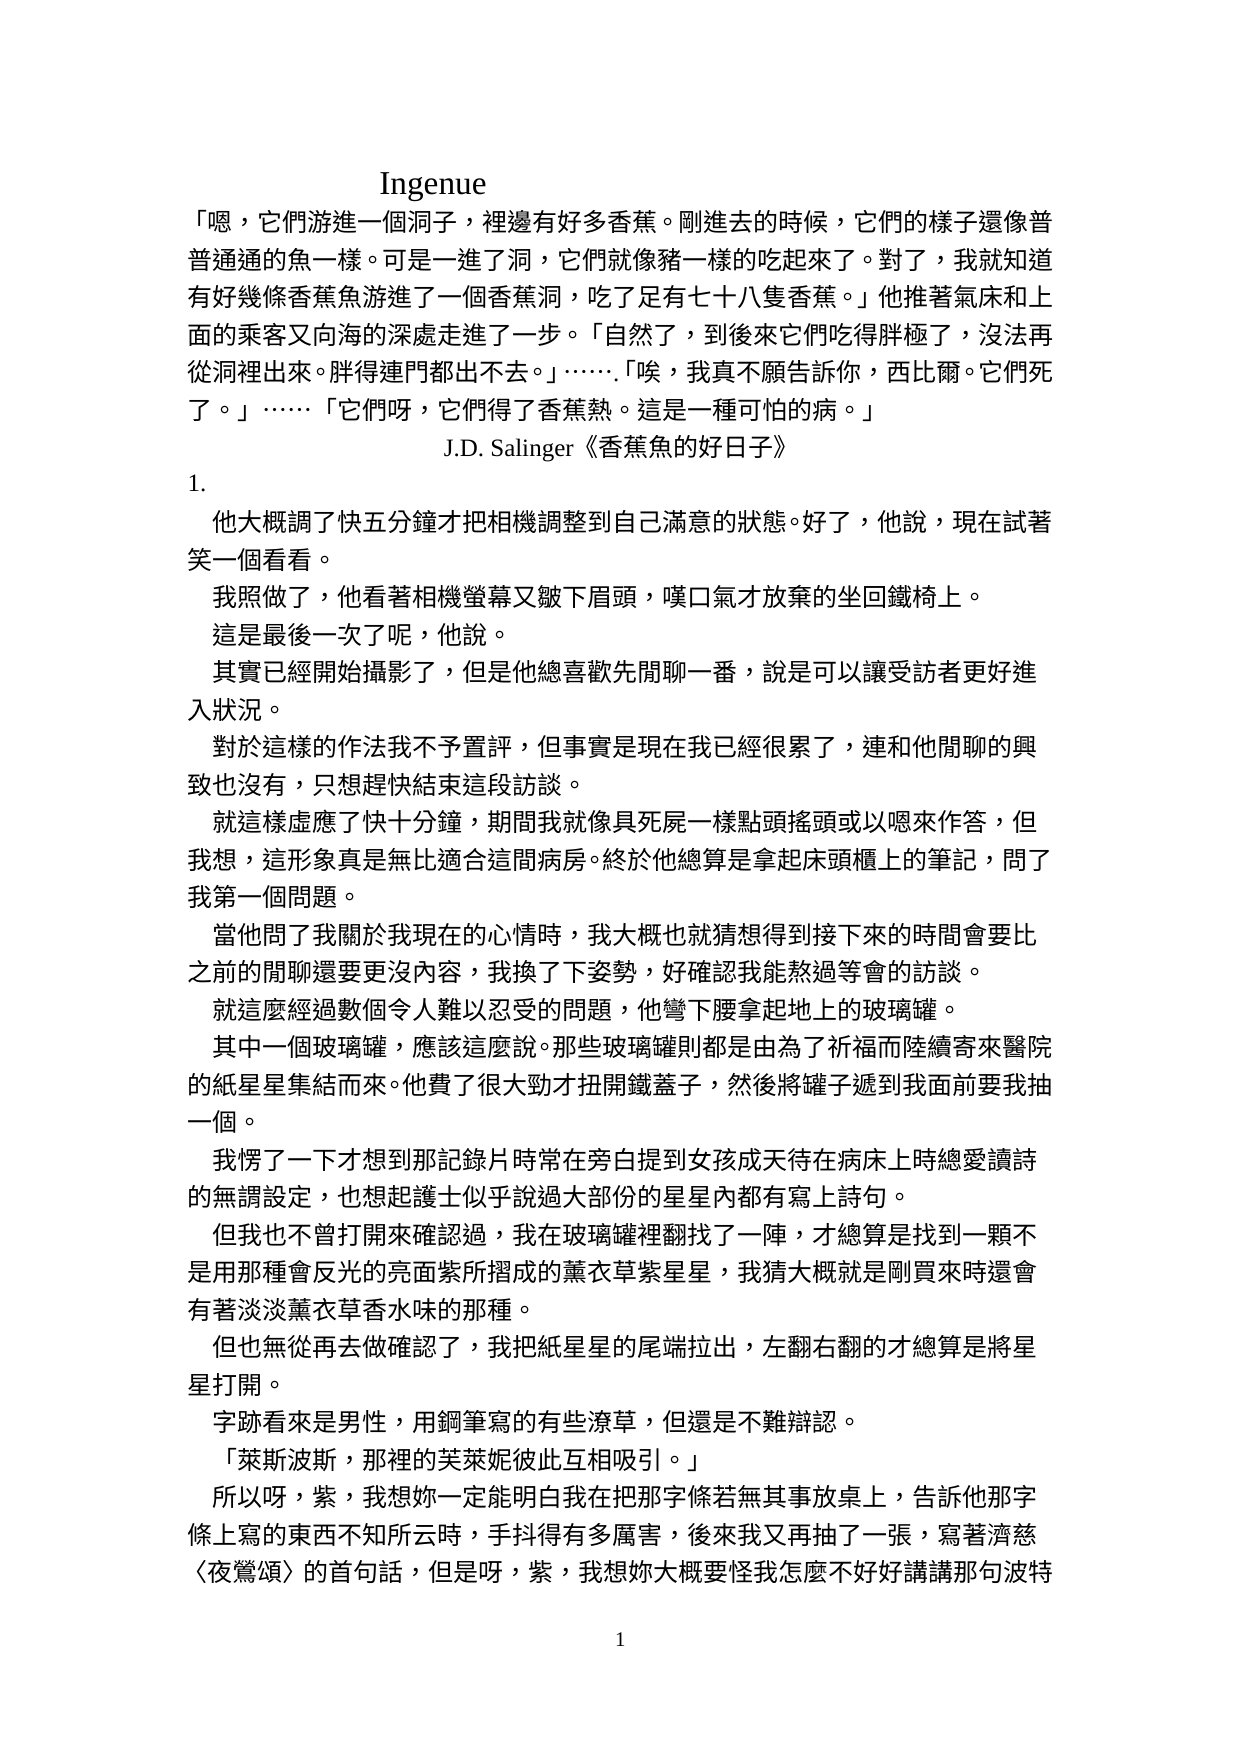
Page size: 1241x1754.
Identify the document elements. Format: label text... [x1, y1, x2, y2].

text 但也無從再去做確認了，我把紙星星的尾端拉出，左翻右翻的才總算是將星星打開。 [187, 1327, 1053, 1402]
text J.D. Salinger《香蕉魚的好日子》 [187, 427, 1053, 464]
text 但我也不曾打開來確認過，我在玻璃罐裡翻找了一陣，才總算是找到一顆不是用那種會反光的亮面紫所摺成的薰衣草紫星星，我猜大概就是剛買來時還會有著淡淡薰衣草香水味的那種。 [187, 1214, 1053, 1327]
text 就這樣虛應了快十分鐘，期間我就像具死屍一樣點頭搖頭或以嗯來作答，但我想，這形象真是無比適合這間病房。終於他總算是拿起床頭櫃上的筆記，問了我第一個問題。 [187, 802, 1053, 914]
text 其實已經開始攝影了，但是他總喜歡先閒聊一番，說是可以讓受訪者更好進 [187, 652, 1053, 689]
text 就這麼經過數個令人難以忍受的問題，他彎下腰拿起地上的玻璃罐。 [187, 989, 1053, 1027]
text 「萊斯波斯，那裡的芙萊妮彼此互相吸引。」 [187, 1439, 1053, 1477]
text 對於這樣的作法我不予置評，但事實是現在我已經很累了，連和他閒聊的興致也沒有，只想趕快結束這段訪談。 [187, 727, 1053, 802]
text 「嗯，它們游進一個洞子，裡邊有好多香蕉。剛進去的時候，它們的樣子還像普普通通的魚一樣。可是一進了洞，它們就像豬一樣的吃起來了。對了，我就知道有好幾條香蕉魚游進了一個香蕉洞，吃了足有七十八隻香蕉。」他推著氣床和上面的乘客又向海的深處走進了一步。「自然了，到後來它們吃得胖極了，沒法再從洞裡出來。胖得連門都出不去。」…….「唉，我真不願告訴你，西比爾。它們死了。」……「它們呀，它們得了香蕉熱。這是一種可怕的病。」 [187, 202, 1053, 427]
text 字跡看來是男性，用鋼筆寫的有些潦草，但還是不難辯認。 [187, 1402, 1053, 1439]
text 1. [187, 464, 1053, 502]
text 他大概調了快五分鐘才把相機調整到自己滿意的狀態。好了，他說，現在試著笑一個看看。 [187, 502, 1053, 577]
text 當他問了我關於我現在的心情時，我大概也就猜想得到接下來的時間會要比之前的閒聊還要更沒內容，我換了下姿勢，好確認我能熬過等會的訪談。 [187, 914, 1053, 989]
text 我愣了一下才想到那記錄片時常在旁白提到女孩成天待在病床上時總愛讀詩的無謂設定，也想起護士似乎說過大部份的星星內都有寫上詩句。 [187, 1139, 1053, 1214]
text Ingenue [187, 164, 1053, 202]
text 所以呀，紫，我想妳一定能明白我在把那字條若無其事放桌上，告訴他那字條上寫的東西不知所云時，手抖得有多厲害，後來我又再抽了一張，寫著濟慈〈夜鶯頌〉的首句話，但是呀，紫，我想妳大概要怪我怎麼不好好講講那句波特萊爾， [187, 1477, 1053, 1589]
text 這是最後一次了呢，他說。 [187, 614, 1053, 652]
text 入狀況。 [187, 689, 1053, 727]
text 我照做了，他看著相機螢幕又皺下眉頭，嘆口氣才放棄的坐回鐵椅上。 [187, 577, 1053, 614]
text 其中一個玻璃罐，應該這麼說。那些玻璃罐則都是由為了祈福而陸續寄來醫院的紙星星集結而來。他費了很大勁才扭開鐵蓋子，然後將罐子遞到我面前要我抽一個。 [187, 1027, 1053, 1139]
